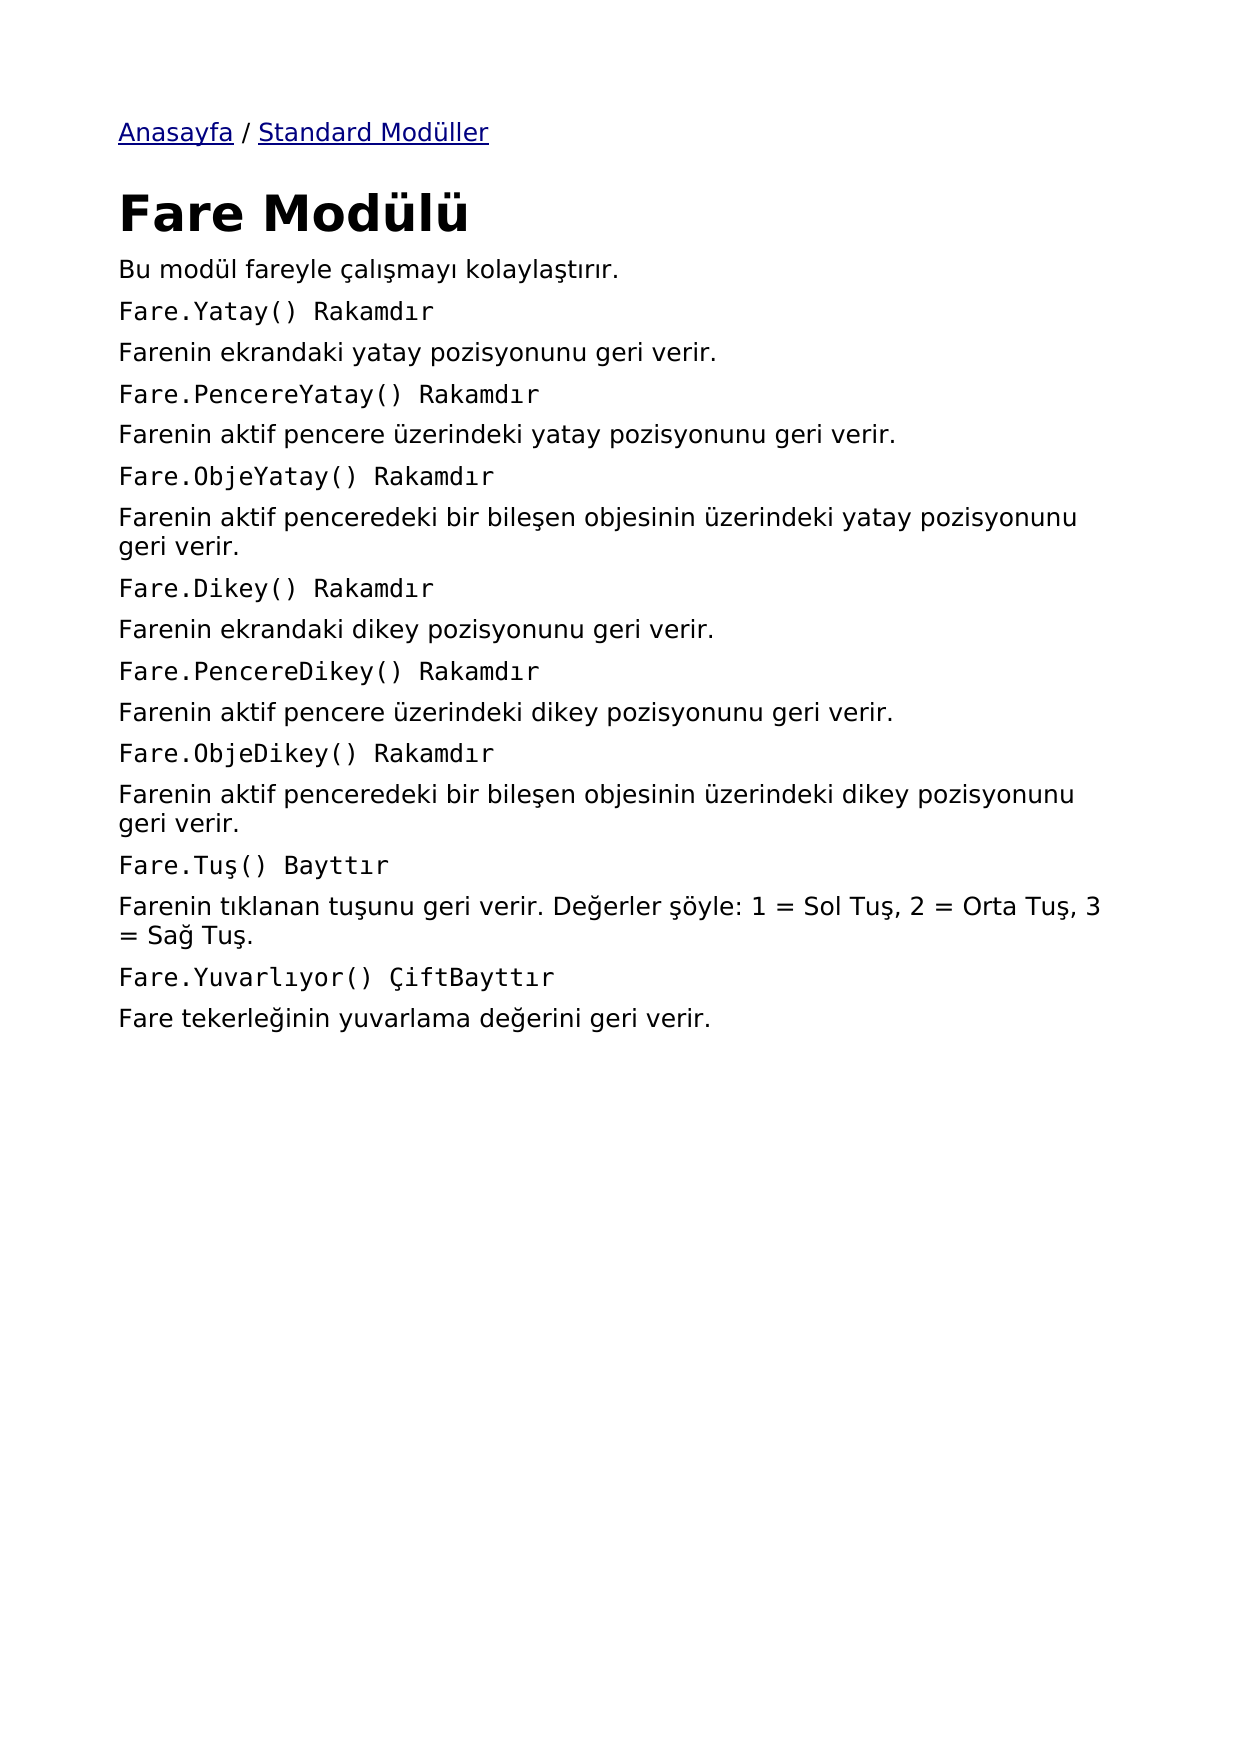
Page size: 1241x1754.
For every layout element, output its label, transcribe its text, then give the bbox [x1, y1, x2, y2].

text Anasayfa / Standard Modüller [118, 118, 1122, 147]
text Bu modül fareyle çalışmayı kolaylaştırır. [118, 256, 1122, 285]
text Fare.ObjeDikey() Rakamdır [118, 739, 1122, 768]
text Fare tekerleğinin yuvarlama değerini geri verir. [118, 1004, 1122, 1033]
text Fare.ObjeYatay() Rakamdır [118, 462, 1122, 492]
text Fare.PencereDikey() Rakamdır [118, 657, 1122, 686]
text Fare.Dikey() Rakamdır [118, 574, 1122, 603]
text Farenin tıklanan tuşunu geri verir. Değerler şöyle: 1 = Sol Tuş, 2 = Orta Tuş, 3 = Sağ Tuş. [118, 892, 1122, 950]
subtitle Fare Modülü [118, 185, 1122, 243]
text Farenin aktif penceredeki bir bileşen objesinin üzerindeki dikey pozisyonunu geri verir. [118, 780, 1122, 839]
text Farenin ekrandaki dikey pozisyonunu geri verir. [118, 615, 1122, 644]
text Fare.Tuş() Bayttır [118, 851, 1122, 880]
text Farenin aktif pencere üzerindeki yatay pozisyonunu geri verir. [118, 421, 1122, 450]
text Farenin ekrandaki yatay pozisyonunu geri verir. [118, 338, 1122, 367]
text Fare.Yatay() Rakamdır [118, 297, 1122, 326]
text Fare.Yuvarlıyor() ÇiftBayttır [118, 963, 1122, 992]
text Farenin aktif penceredeki bir bileşen objesinin üzerindeki yatay pozisyonunu geri verir. [118, 503, 1122, 562]
text Fare.PencereYatay() Rakamdır [118, 380, 1122, 409]
text Farenin aktif pencere üzerindeki dikey pozisyonunu geri verir. [118, 698, 1122, 727]
